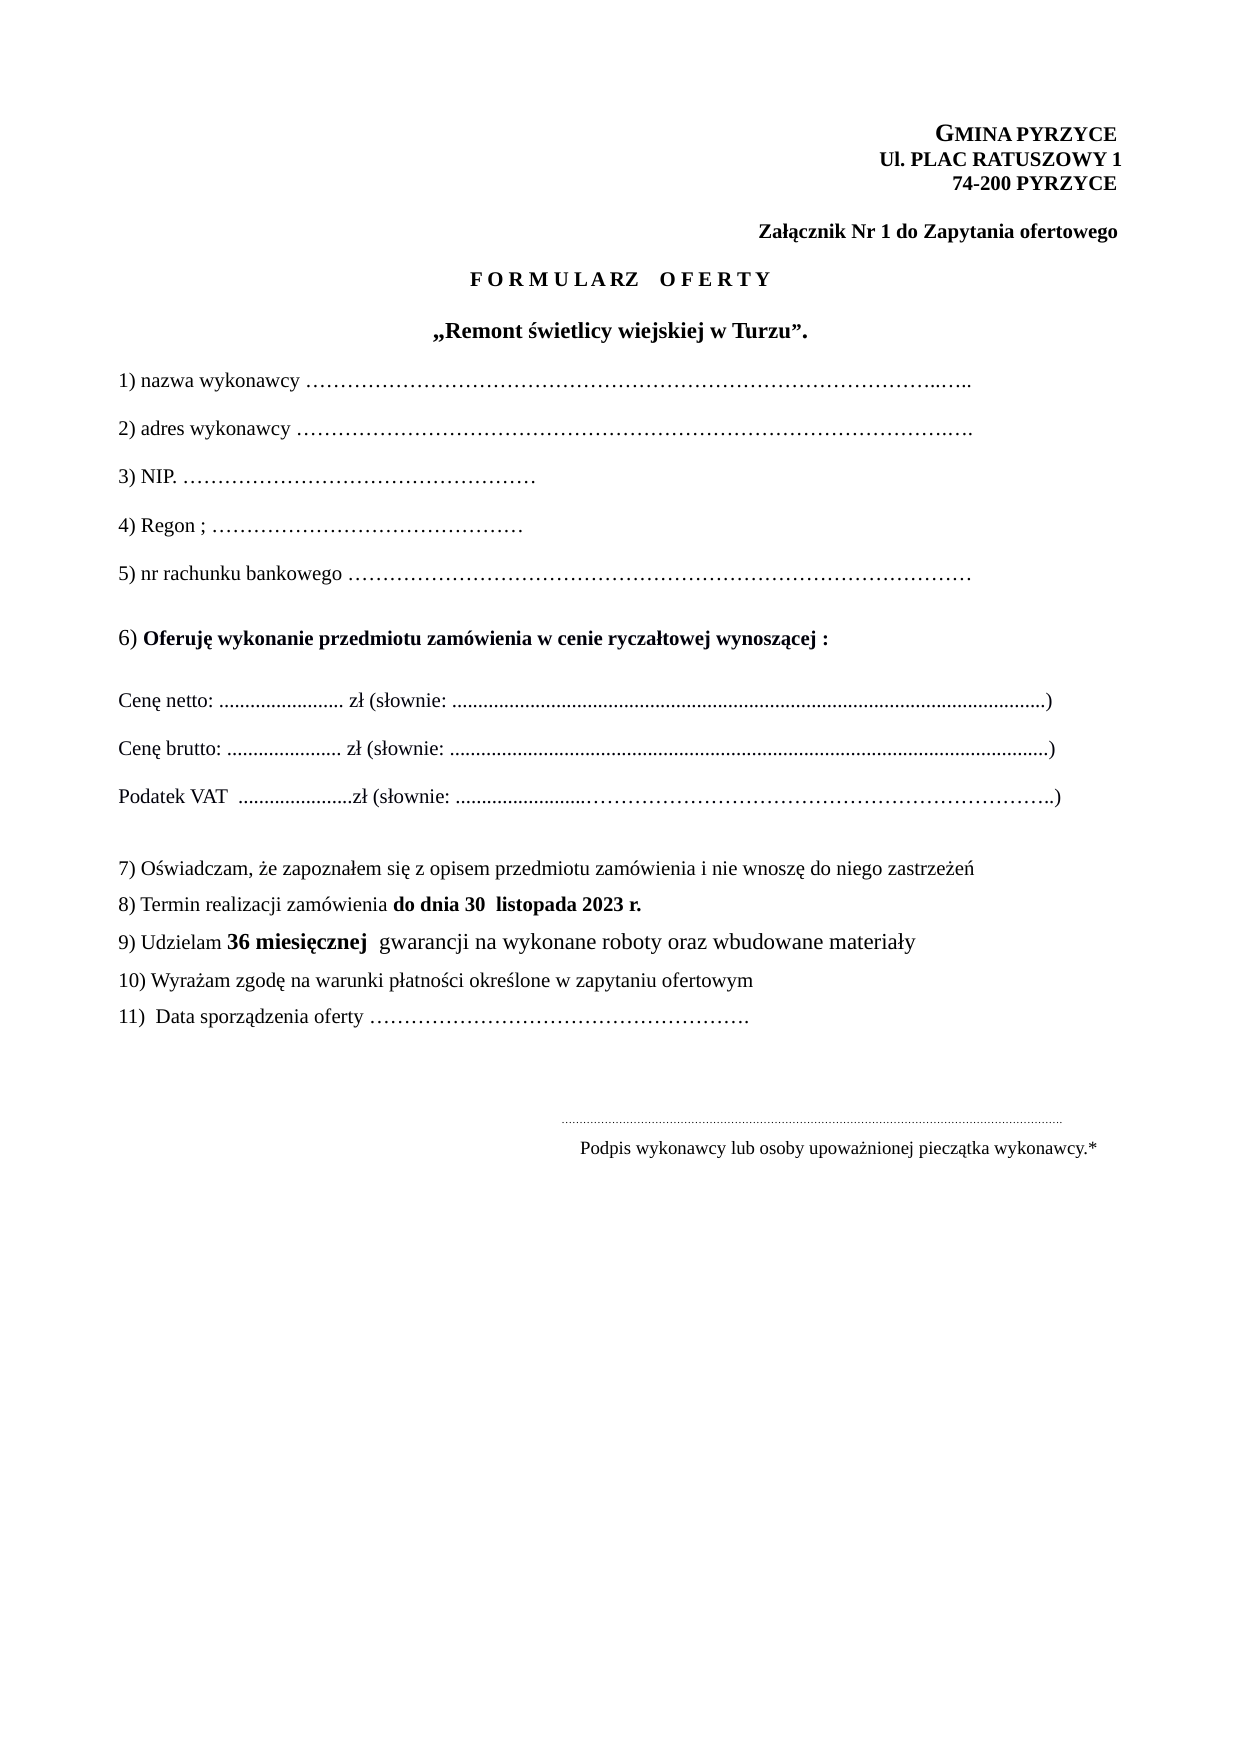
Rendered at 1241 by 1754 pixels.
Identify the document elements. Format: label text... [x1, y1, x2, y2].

text 10) Wyrażam zgodę na warunki płatności określone w zapytaniu ofertowym [118, 968, 1122, 992]
text 2) adres wykonawcy ………………………………………………………………………………….…. [118, 416, 1122, 440]
text Załącznik Nr 1 do Zapytania ofertowego [118, 219, 1122, 243]
text 7) Oświadczam, że zapoznałem się z opisem przedmiotu zamówienia i nie wnoszę do niego zastrzeżeń [118, 856, 1122, 880]
text 4) Regon ; ……………………………………… [118, 512, 1122, 537]
text 8) Termin realizacji zamówienia do dnia 30 listopada 2023 r. [118, 892, 1122, 916]
text Podpis wykonawcy lub osoby upoważnionej pieczątka wykonawcy.* [118, 1137, 1122, 1158]
text Cenę brutto: ...................... zł (słownie: ...................................................................................................................) [118, 736, 1122, 760]
text 9) Udzielam 36 miesięcznej gwarancji na wykonane roboty oraz wbudowane materiały [118, 928, 1122, 954]
text 74-200 PYRZYCE [118, 171, 1122, 195]
text 11) Data sporządzenia oferty ………………………………………………. [118, 1004, 1122, 1028]
text F O R M U L A RZ O F E R T Y [118, 267, 1122, 291]
text 3) NIP. …………………………………………… [118, 464, 1122, 488]
text „Remont świetlicy wiejskiej w Turzu”. [118, 315, 1122, 344]
text 5) nr rachunku bankowego ……………………………………………………………………………… [118, 561, 1122, 585]
text Cenę netto: ........................ zł (słownie: ..................................................................................................................) [118, 688, 1122, 712]
text …………………………………………………………………………………………………………………………. [339, 1104, 1122, 1126]
text 1) nazwa wykonawcy ………………………………………………………………………………..….. [118, 368, 1122, 392]
text GMINA PYRZYCE [118, 118, 1122, 147]
text 6) Oferuję wykonanie przedmiotu zamówienia w cenie ryczałtowej wynoszącej : [118, 624, 1122, 651]
text Podatek VAT ......................zł (słownie: .........................…………………………………………………………..) [118, 784, 1122, 808]
text Ul. PLAC RATUSZOWY 1 [118, 147, 1122, 171]
